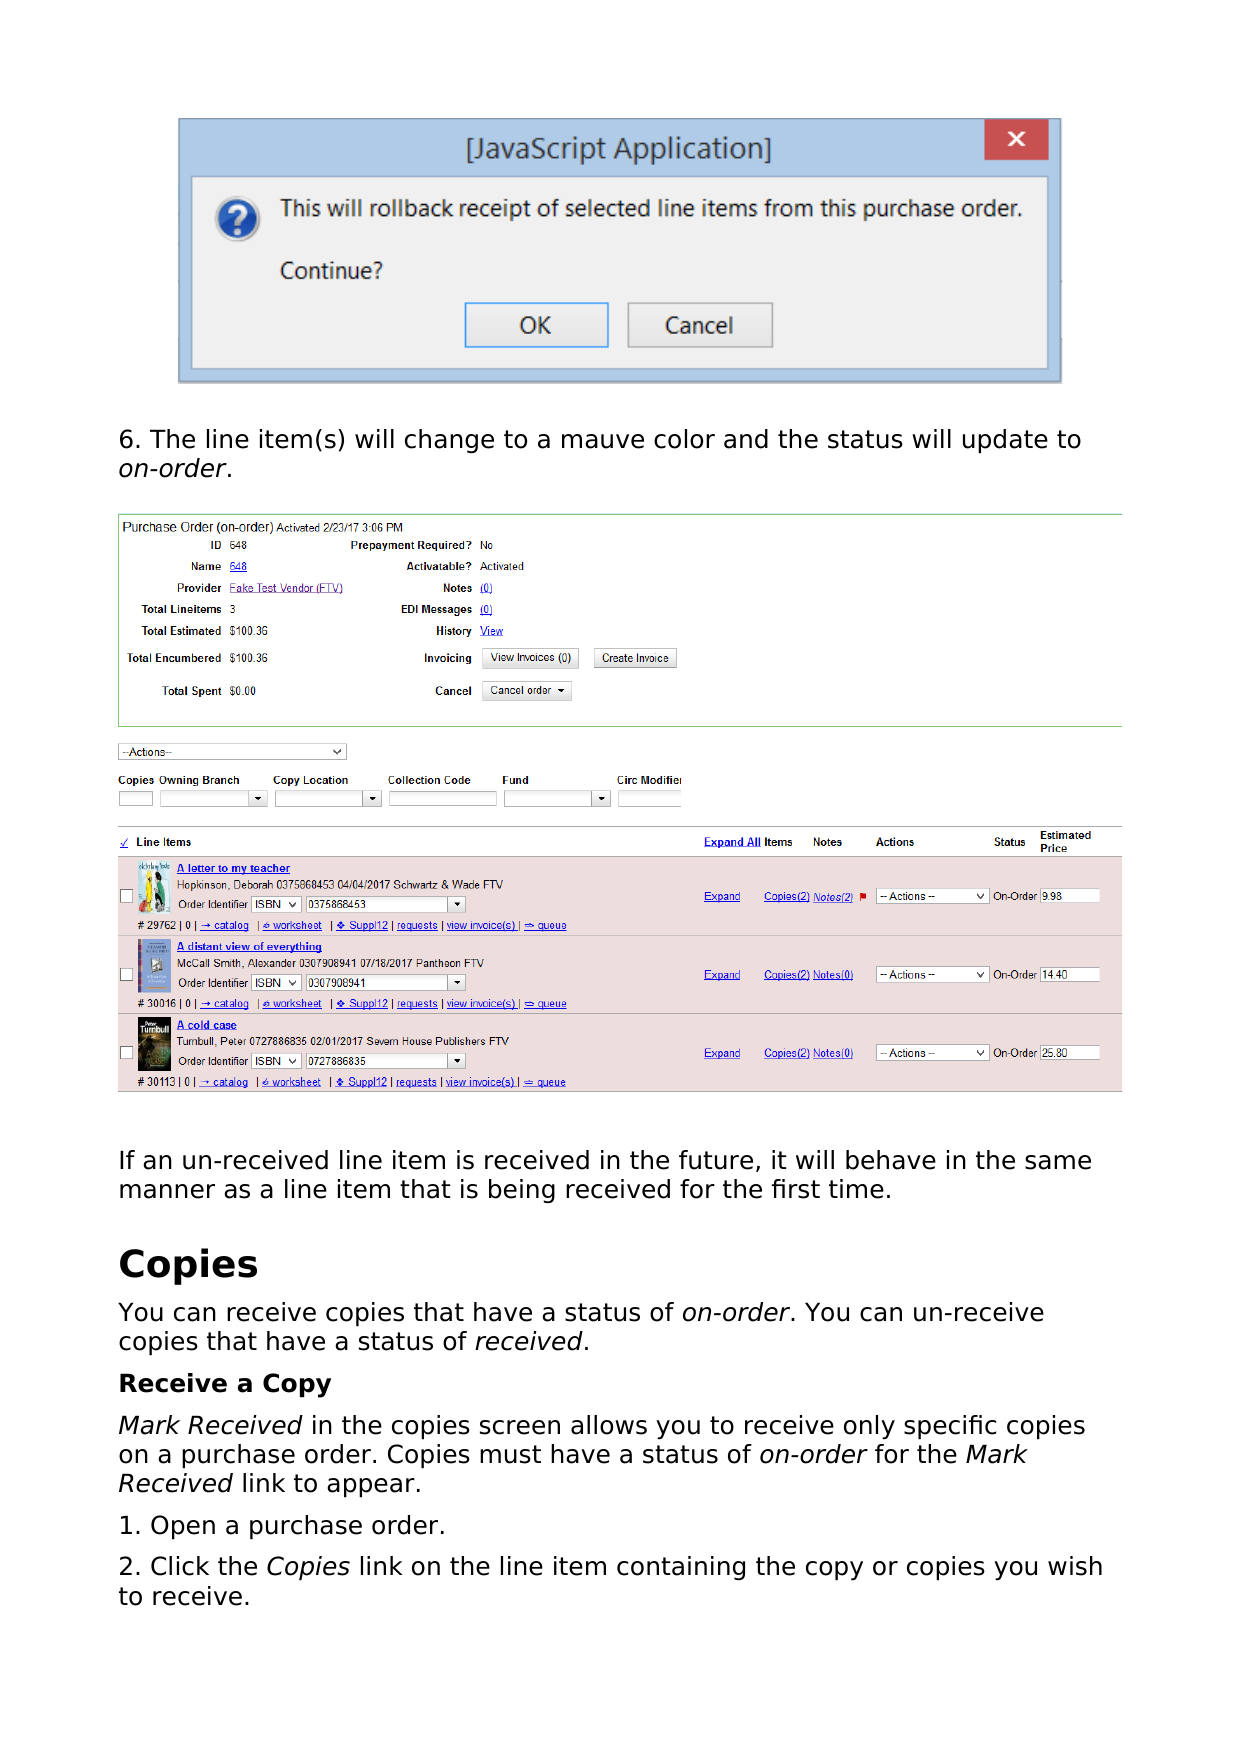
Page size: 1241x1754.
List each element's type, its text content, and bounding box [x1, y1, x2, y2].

subtitle Copies [118, 1242, 1122, 1286]
text Mark Received in the copies screen allows you to receive only specific copies on a purchase order. Copies must have a status of on-order for the Mark Received link to appear. [118, 1411, 1122, 1498]
picture [118, 513, 1123, 1105]
text You can receive copies that have a status of on-order. You can un-receive copies that have a status of received. [118, 1298, 1122, 1357]
text If an un-received line item is received in the future, it will behave in the same manner as a line item that is being received for the first time. [118, 1146, 1122, 1205]
text 2. Click the Copies link on the line item containing the copy or copies you wish to receive. [118, 1552, 1122, 1611]
picture [177, 118, 1063, 384]
text 1. Open a purchase order. [118, 1511, 1122, 1540]
text 6. The line item(s) will change to a mauve color and the status will update to on-order. [118, 425, 1122, 484]
text Receive a Copy [118, 1369, 1122, 1398]
